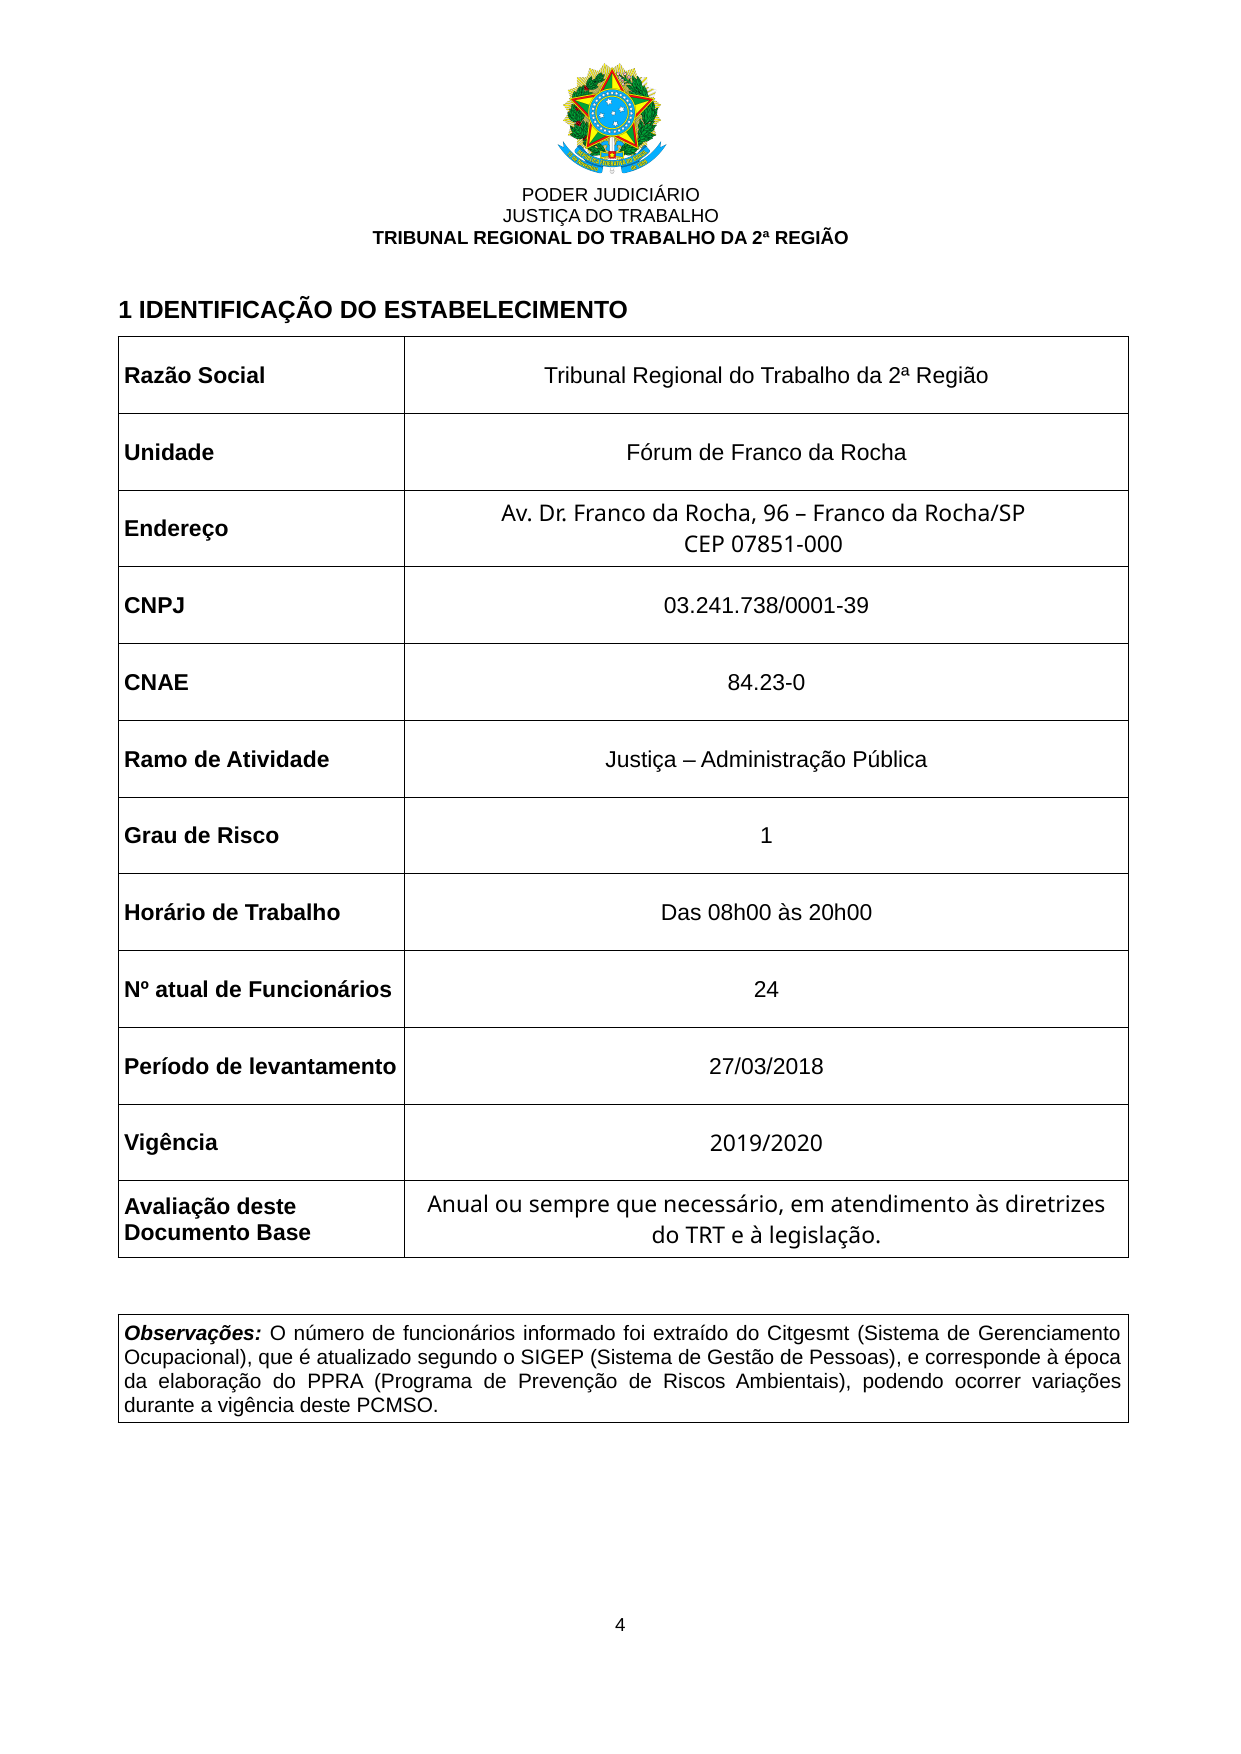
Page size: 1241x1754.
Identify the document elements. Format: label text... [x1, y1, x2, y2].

table_cell Unidade [119, 414, 404, 489]
table_cell Período de levantamento [119, 1028, 404, 1104]
table_cell 1 [405, 798, 1128, 873]
table_cell CNAE [119, 644, 404, 720]
table_cell 84.23-0 [405, 644, 1128, 720]
table_cell Grau de Risco [119, 798, 404, 873]
table_cell CNPJ [119, 567, 404, 643]
table_cell Avaliação deste Documento Base [119, 1181, 404, 1257]
table_cell Fórum de Franco da Rocha [405, 414, 1128, 489]
table_cell 27/03/2018 [405, 1028, 1128, 1104]
table_header Razão Social [119, 337, 404, 413]
table_cell 03.241.738/0001-39 [405, 567, 1128, 643]
table_cell Horário de Trabalho [119, 874, 404, 950]
table_cell Ramo de Atividade [119, 721, 404, 797]
table_cell Das 08h00 às 20h00 [405, 874, 1128, 950]
table_cell Vigência [119, 1105, 404, 1180]
table_cell Justiça – Administração Pública [405, 721, 1128, 797]
table_cell Anual ou sempre que necessário, em atendimento às diretrizes do TRT e à legislação. [405, 1181, 1128, 1257]
table_cell Nº atual de Funcionários [119, 951, 404, 1027]
table_cell Av. Dr. Franco da Rocha, 96 – Franco da Rocha/SP CEP 07851-000 [405, 491, 1128, 566]
table_header Tribunal Regional do Trabalho da 2ª Região [405, 337, 1128, 413]
table_cell 2019/2020 [405, 1105, 1128, 1180]
table_cell Endereço [119, 491, 404, 566]
subtitle 1 IDENTIFICAÇÃO DO ESTABELECIMENTO [118, 295, 1122, 323]
table_cell 24 [405, 951, 1128, 1027]
table_header Observações: O número de funcionários informado foi extraído do Citgesmt (Sistema de Gerenciamento Ocupacional), que é atualizado segundo o SIGEP (Sistema de Gestão de Pessoas), e corresponde à época da elaboração do PPRA (Programa de Prevenção de Riscos Ambientais), podendo ocorrer variações durante a vigência deste PCMSO. [119, 1315, 1128, 1422]
